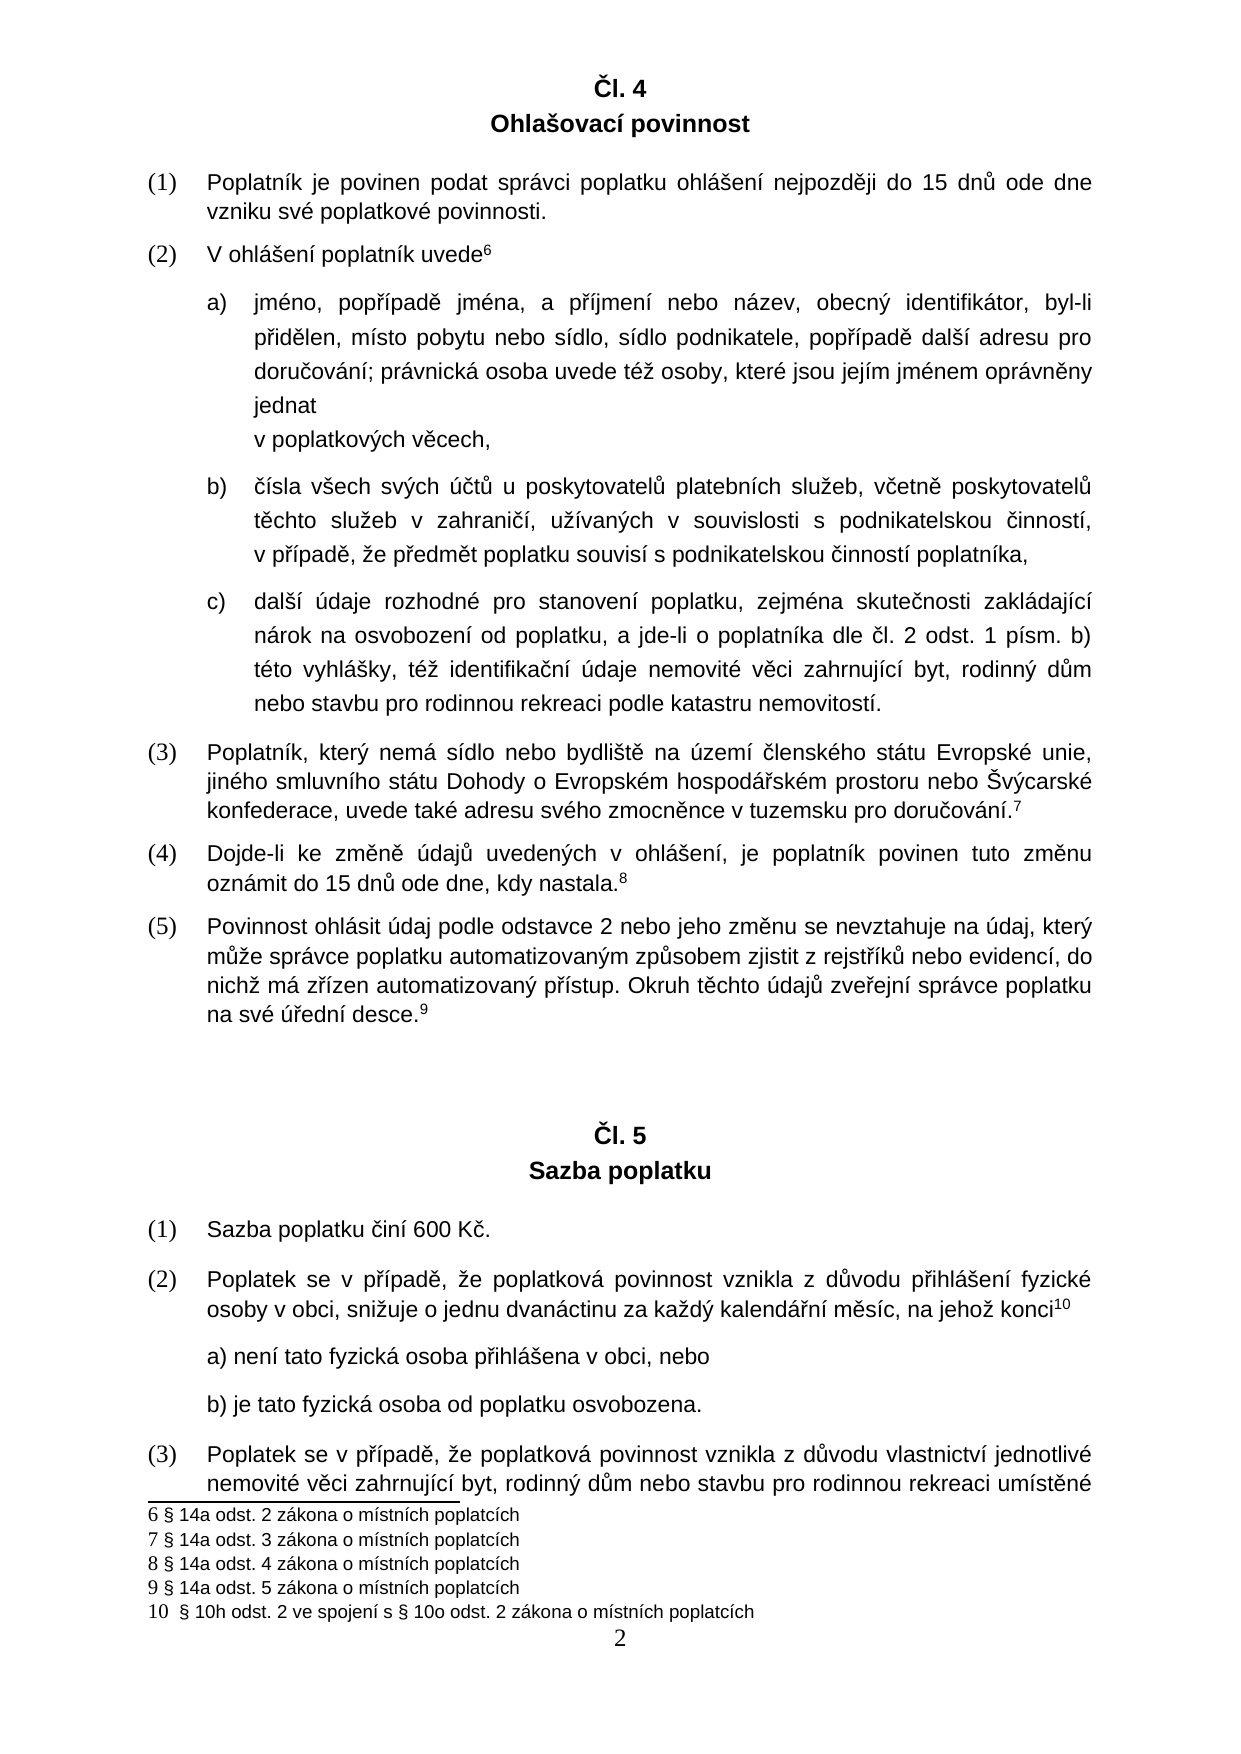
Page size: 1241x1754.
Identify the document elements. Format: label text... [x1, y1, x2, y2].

list § 14a odst. 3 zákona o místních poplatcích [148, 1526, 1093, 1551]
list Poplatek se v případě, že poplatková povinnost vznikla z důvodu přihlášení fyzické osoby v obci, snižuje o jednu dvanáctinu za každý kalendářní měsíc, na jehož konci [148, 1264, 1093, 1322]
text Čl. 5 [148, 1121, 1093, 1150]
list § 10h odst. 2 ve spojení s § 10o odst. 2 zákona o místních poplatcích [148, 1599, 1093, 1623]
list Poplatek se v případě, že poplatková povinnost vznikla z důvodu vlastnictví jednotlivé nemovité věci zahrnující byt, rodinný dům nebo stavbu pro rodinnou rekreaci umístěné [148, 1439, 1093, 1496]
text Čl. 4 [148, 74, 1093, 102]
text a) není tato fyzická osoba přihlášena v obci, nebo [207, 1343, 1093, 1370]
list jméno, popřípadě jména, a příjmení nebo název, obecný identifikátor, byl-li přidělen, místo pobytu nebo sídlo, sídlo podnikatele, popřípadě další adresu pro doručování; právnická osoba uvede též osoby, které jsou jejím jménem oprávněny jednat v poplatkových věcech, [207, 289, 1093, 452]
list čísla všech svých účtů u poskytovatelů platebních služeb, včetně poskytovatelů těchto služeb v zahraničí, užívaných v souvislosti s podnikatelskou činností, v případě, že předmět poplatku souvisí s podnikatelskou činností poplatníka, [207, 473, 1093, 567]
list další údaje rozhodné pro stanovení poplatku, zejména skutečnosti zakládající nárok na osvobození od poplatku, a jde-li o poplatníka dle čl. 2 odst. 1 písm. b) této vyhlášky, též identifikační údaje nemovité věci zahrnující byt, rodinný dům nebo stavbu pro rodinnou rekreaci podle katastru nemovitostí. [207, 588, 1093, 716]
list Dojde-li ke změně údajů uvedených v ohlášení, je poplatník povinen tuto změnu oznámit do 15 dnů ode dne, kdy nastala. [148, 838, 1093, 896]
list § 14a odst. 5 zákona o místních poplatcích [148, 1574, 1093, 1599]
list Poplatník je povinen podat správci poplatku ohlášení nejpozději do 15 dnů ode dne vzniku své poplatkové povinnosti. [148, 167, 1093, 224]
list Povinnost ohlásit údaj podle odstavce 2 nebo jeho změnu se nevztahuje na údaj, který může správce poplatku automatizovaným způsobem zjistit z rejstříků nebo evidencí, do nichž má zřízen automatizovaný přístup. Okruh těchto údajů zveřejní správce poplatku na své úřední desce. [148, 911, 1093, 1027]
list Sazba poplatku činí 600 Kč. [148, 1214, 1093, 1243]
list § 14a odst. 2 zákona o místních poplatcích [148, 1502, 1093, 1526]
list V ohlášení poplatník uvede [148, 239, 1093, 268]
text Ohlašovací povinnost [148, 109, 1093, 137]
list Poplatník, který nemá sídlo nebo bydliště na území členského státu Evropské unie, jiného smluvního státu Dohody o Evropském hospodářském prostoru nebo Švýcarské konfederace, uvede také adresu svého zmocněnce v tuzemsku pro doručování. [148, 737, 1093, 823]
text b) je tato fyzická osoba od poplatku osvobozena. [207, 1391, 1093, 1417]
list § 14a odst. 4 zákona o místních poplatcích [148, 1551, 1093, 1574]
text Sazba poplatku [148, 1156, 1093, 1185]
